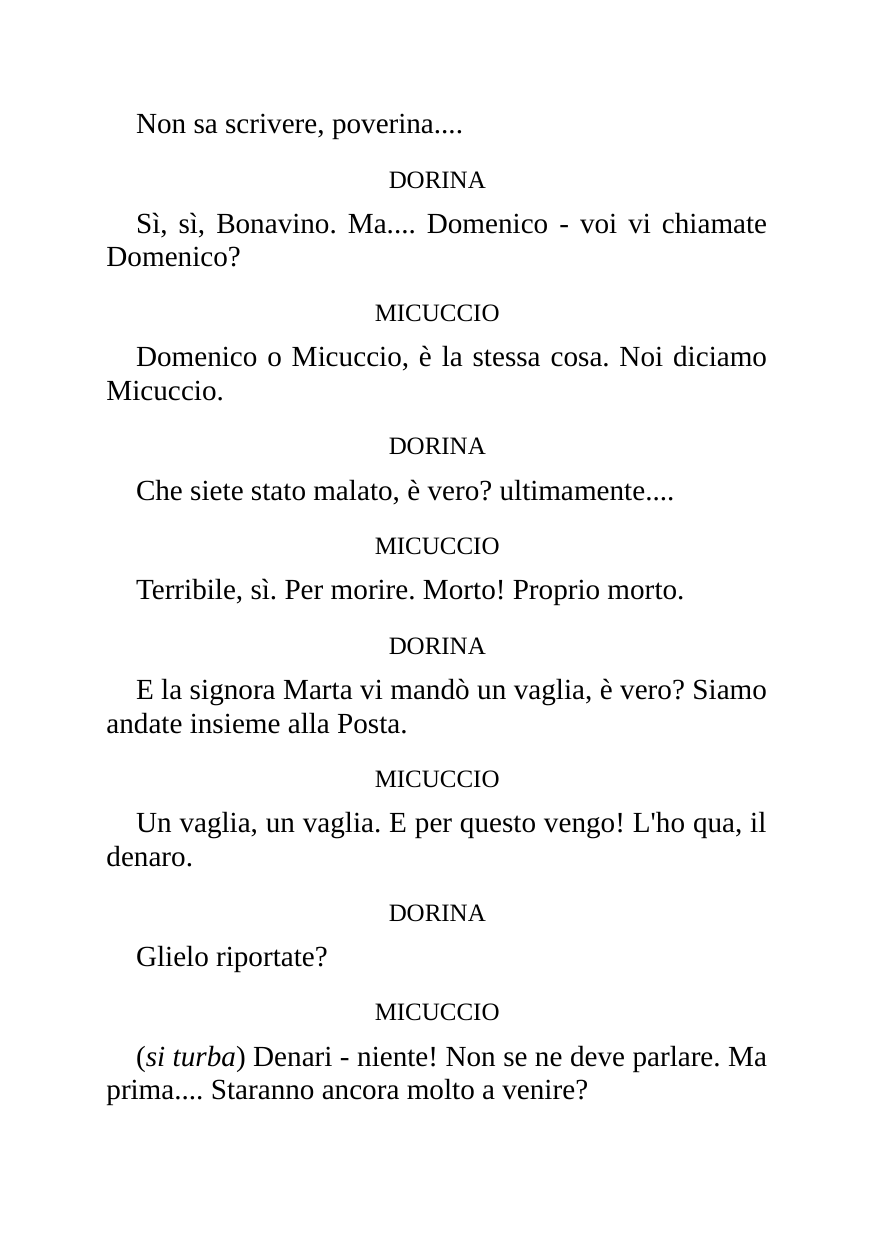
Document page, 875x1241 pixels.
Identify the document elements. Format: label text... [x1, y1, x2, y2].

text Terribile, sì. Per morire. Morto! Proprio morto. [106, 572, 768, 606]
text MICUCCIO [106, 997, 768, 1026]
text DORINA [106, 165, 768, 193]
text DORINA [106, 898, 768, 926]
text MICUCCIO [106, 531, 768, 560]
text Glielo riportate? [106, 939, 768, 972]
text (si turba) Denari - niente! Non se ne deve parlare. Ma prima.... Staranno ancora molto a venire? [106, 1039, 768, 1106]
text Che siete stato malato, è vero? ultimamente.... [106, 473, 768, 506]
text Domenico o Micuccio, è la stessa cosa. Noi diciamo Micuccio. [106, 339, 768, 406]
text E la signora Marta vi mandò un vaglia, è vero? Siamo andate insieme alla Posta. [106, 672, 768, 739]
text MICUCCIO [106, 298, 768, 327]
text DORINA [106, 631, 768, 660]
text Sì, sì, Bonavino. Ma.... Domenico - voi vi chiamate Domenico? [106, 206, 768, 273]
text DORINA [106, 431, 768, 460]
text MICUCCIO [106, 764, 768, 793]
text Un vaglia, un vaglia. E per questo vengo! L'ho qua, il denaro. [106, 806, 768, 873]
text Non sa scrivere, poverina.... [106, 106, 768, 140]
